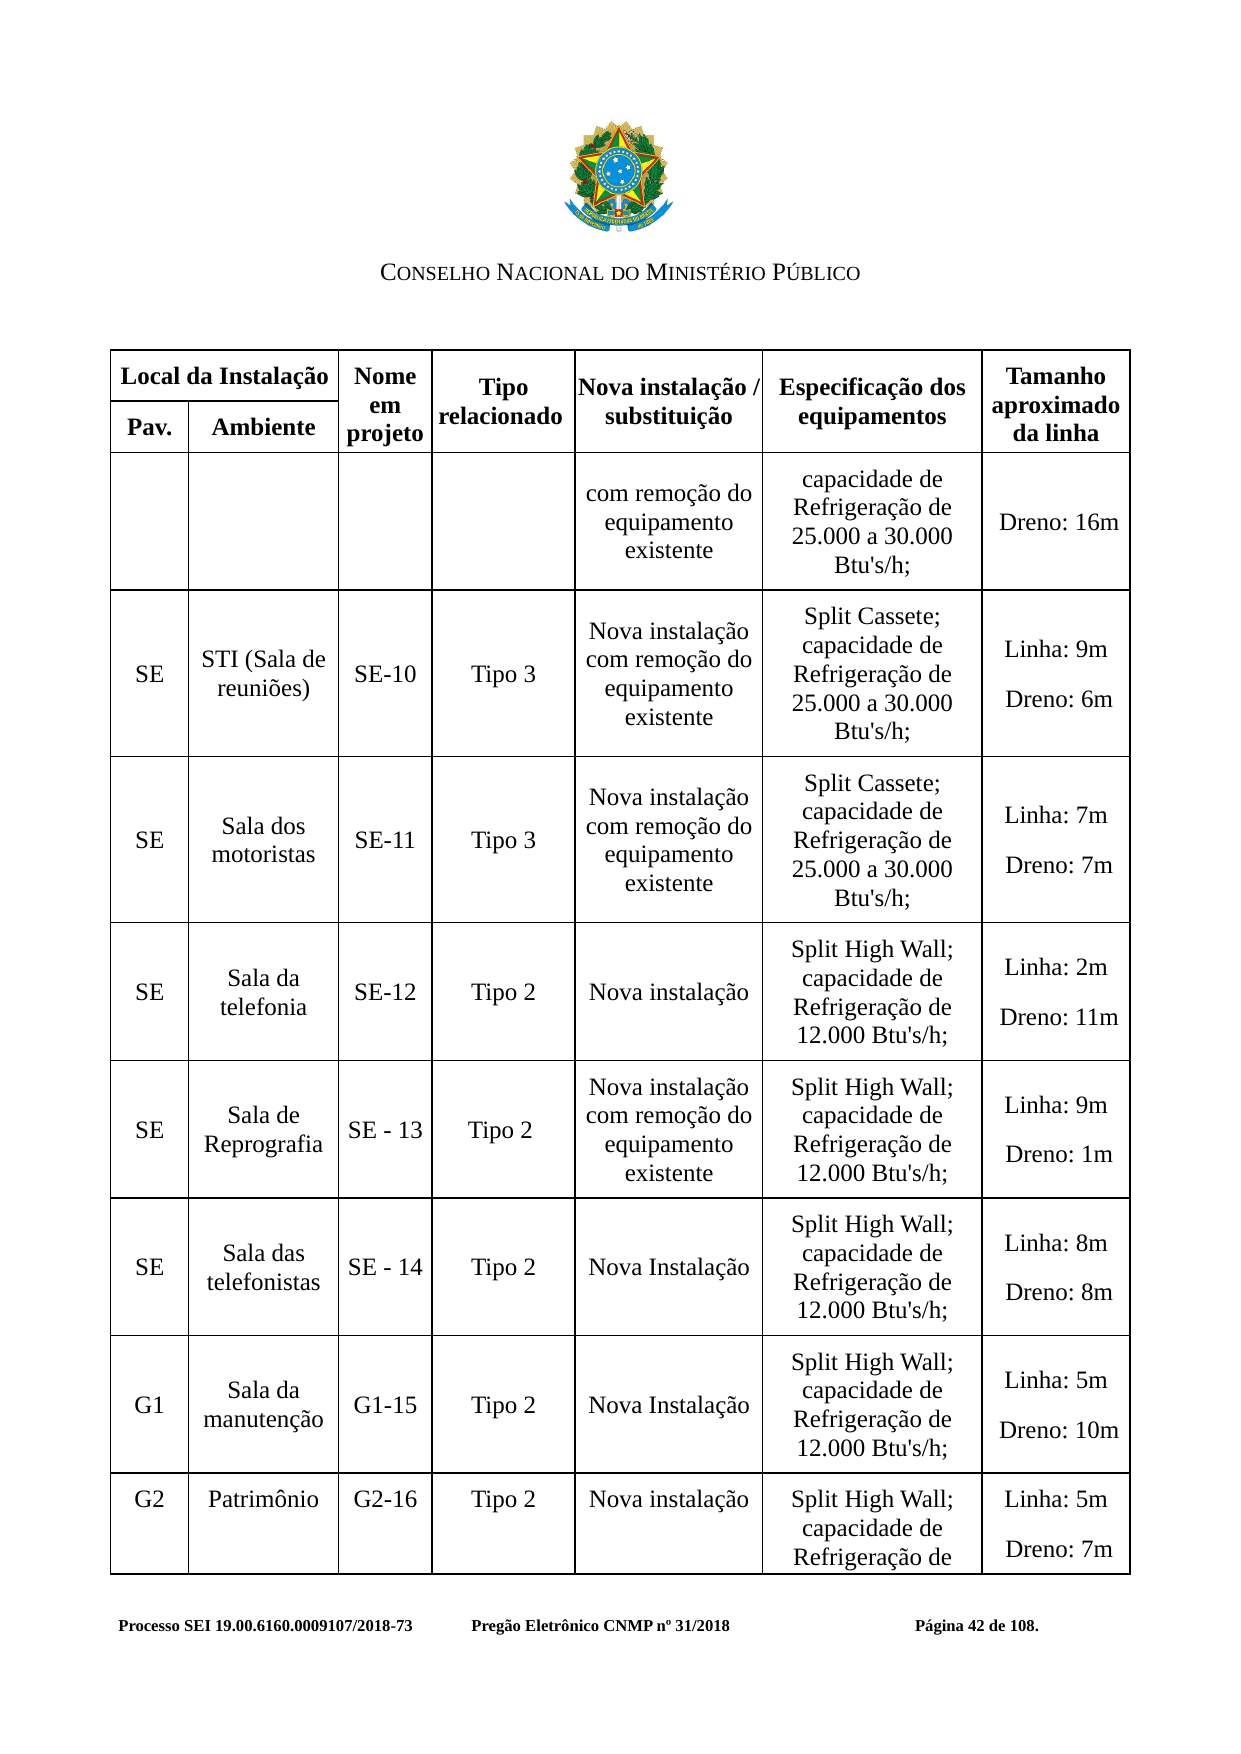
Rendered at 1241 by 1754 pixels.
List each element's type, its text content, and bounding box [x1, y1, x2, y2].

table_cell Sala dos motoristas [189, 757, 338, 922]
table_cell Linha: 5m Dreno: 7m [983, 1474, 1129, 1573]
table_cell capacidade de Refrigeração de 25.000 a 30.000 Btu's/h; [763, 453, 981, 589]
table_cell Sala da telefonia [189, 923, 338, 1059]
table_cell Sala de Reprografia [189, 1061, 338, 1197]
table_cell Split Cassete; capacidade de Refrigeração de 25.000 a 30.000 Btu's/h; [763, 591, 981, 756]
table_cell Nova instalação com remoção do equipamento existente [576, 591, 762, 756]
table_cell Nova Instalação [576, 1199, 762, 1335]
table_cell SE-11 [339, 757, 431, 922]
table_cell SE [111, 1199, 188, 1335]
table_cell Nova instalação com remoção do equipamento existente [576, 757, 762, 922]
table_cell Tipo 3 [433, 757, 574, 922]
table_cell com remoção do equipamento existente [576, 453, 762, 589]
table_cell G1-15 [339, 1336, 431, 1472]
table_header Tipo relacionado [433, 351, 574, 452]
table_cell Split High Wall; capacidade de Refrigeração de 12.000 Btu's/h; [763, 1199, 981, 1335]
table_cell Tipo 3 [433, 591, 574, 756]
table_cell G1 [111, 1336, 188, 1472]
table_cell Pav. [111, 402, 188, 452]
table_cell Linha: 2m Dreno: 11m [983, 923, 1129, 1059]
table_cell Split High Wall; capacidade de Refrigeração de 12.000 Btu's/h; [763, 923, 981, 1059]
table_cell G2 [111, 1474, 188, 1573]
table_cell Tipo 2 [433, 1199, 574, 1335]
table_cell [189, 453, 338, 589]
table_cell Split High Wall; capacidade de Refrigeração de 12.000 Btu's/h; [763, 1336, 981, 1472]
table_cell [433, 453, 574, 589]
table_cell Nova Instalação [576, 1336, 762, 1472]
table_cell [339, 453, 431, 589]
table_cell Linha: 15m Dreno: 16m [983, 453, 1129, 589]
table_header Especificação dos equipamentos [763, 351, 981, 452]
table_cell Tipo 2 [433, 923, 574, 1059]
table_cell SE-12 [339, 923, 431, 1059]
table_cell Sala da manutenção [189, 1336, 338, 1472]
table_cell Split High Wall; capacidade de Refrigeração de 12.000 Btu's/h; [763, 1061, 981, 1197]
table_cell Linha: 5m Dreno: 10m [983, 1336, 1129, 1472]
table_cell Linha: 8m Dreno: 8m [983, 1199, 1129, 1335]
table_header Nome em projeto [339, 351, 431, 452]
table_cell SE-10 [339, 591, 431, 756]
table_cell SE - 13 [339, 1061, 431, 1197]
table_cell SE [111, 923, 188, 1059]
table_cell SE [111, 591, 188, 756]
table_cell G2-16 [339, 1474, 431, 1573]
table_cell Linha: 9m Dreno: 6m [983, 591, 1129, 756]
table_cell Nova instalação com remoção do equipamento existente [576, 1061, 762, 1197]
table_cell Tipo 2 [433, 1061, 574, 1197]
table_header Nova instalação / substituição [576, 351, 762, 452]
table_cell Tipo 2 [433, 1474, 574, 1573]
table_cell SE [111, 1061, 188, 1197]
table_header Tamanho aproximado da linha frigorígena e do dreno [983, 351, 1129, 452]
table_cell Split Cassete; capacidade de Refrigeração de 25.000 a 30.000 Btu's/h; [763, 757, 981, 922]
table_cell Linha: 9m Dreno: 1m [983, 1061, 1129, 1197]
table_cell Split High Wall; capacidade de Refrigeração de [763, 1474, 981, 1573]
table_cell SE - 14 [339, 1199, 431, 1335]
table_cell STI (Sala de reuniões) [189, 591, 338, 756]
table_cell [111, 453, 188, 589]
table_cell Nova instalação [576, 923, 762, 1059]
table_cell Patrimônio [189, 1474, 338, 1573]
table_cell SE [111, 757, 188, 922]
table_cell Nova instalação [576, 1474, 762, 1573]
table_cell Ambiente [189, 402, 338, 452]
table_cell Sala das telefonistas [189, 1199, 338, 1335]
table_header Local da Instalação [111, 351, 338, 400]
table_cell Linha: 7m Dreno: 7m [983, 757, 1129, 922]
table_cell Tipo 2 [433, 1336, 574, 1472]
